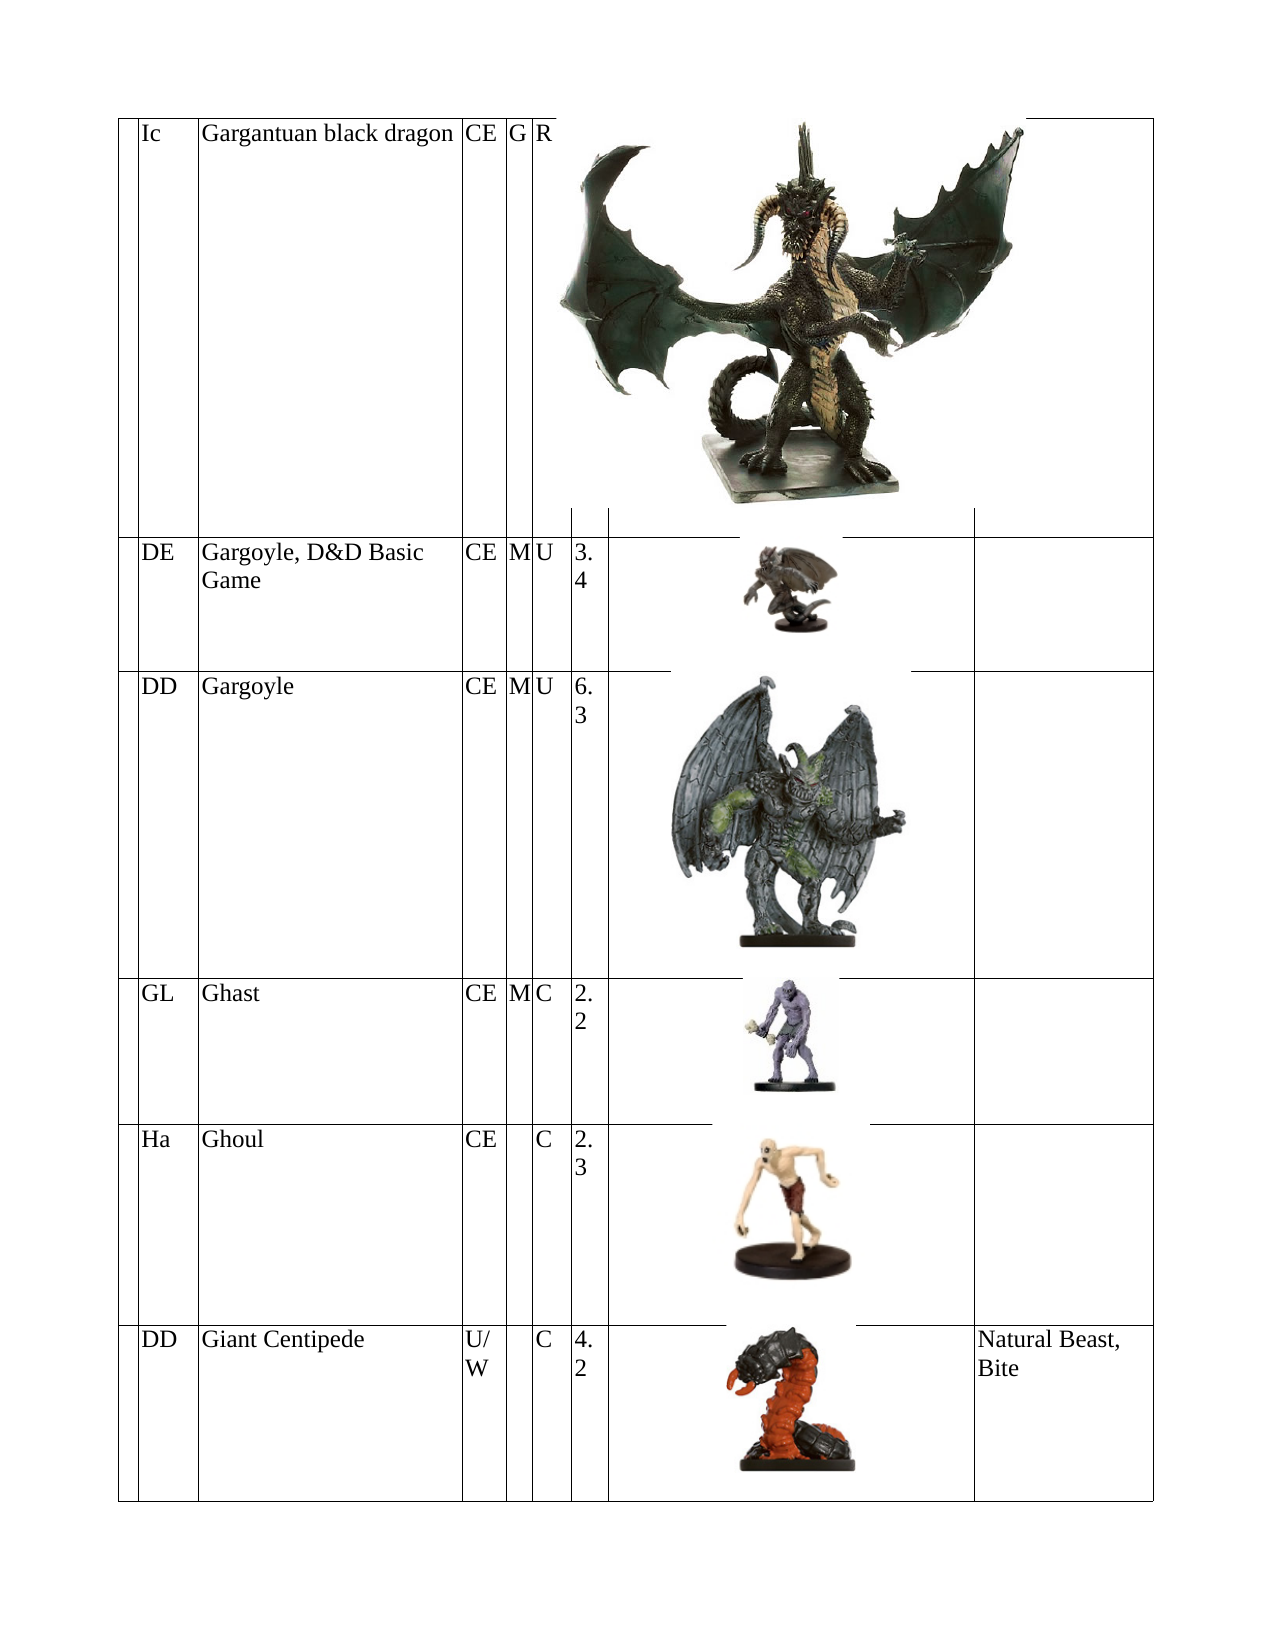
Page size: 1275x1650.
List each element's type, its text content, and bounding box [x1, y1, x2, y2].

table_cell Gargoyle, D&D Basic Game [199, 538, 462, 671]
table_cell CE [463, 979, 506, 1123]
table_cell [119, 979, 138, 1123]
table_cell [507, 1326, 532, 1501]
table_cell U [533, 538, 571, 671]
table_cell DE [139, 538, 198, 671]
table_cell [609, 1473, 974, 1501]
table_cell [507, 1125, 532, 1324]
table_cell [609, 538, 974, 671]
table_cell CE [463, 672, 506, 978]
table_cell GL [139, 979, 198, 1123]
table_cell [975, 979, 1153, 1123]
table_cell M [507, 979, 532, 1123]
table_cell Ghoul [199, 1125, 462, 1324]
table_cell [119, 672, 138, 978]
table_cell R [533, 119, 571, 537]
table_cell CE [463, 1125, 506, 1324]
table_cell [119, 119, 138, 537]
table_cell Gargoyle [199, 672, 462, 978]
picture [742, 977, 840, 1095]
picture [556, 118, 1027, 508]
table_cell C [533, 1125, 571, 1324]
table_cell Giant Centipede [199, 1326, 462, 1501]
table_cell Gargantuan black dragon [199, 119, 462, 537]
table_cell CE [463, 538, 506, 671]
table_cell 2.2 [572, 979, 608, 1123]
table_cell 4.2 [572, 1326, 608, 1501]
table_cell Ha [139, 1125, 198, 1324]
table_cell [856, 1326, 974, 1472]
table_cell [975, 672, 1153, 978]
table_cell [975, 119, 1153, 537]
table_cell [975, 1125, 1153, 1324]
table_cell Ghast [199, 979, 462, 1123]
table_cell U [533, 672, 571, 978]
table_cell [609, 979, 974, 1123]
table_cell [975, 538, 1153, 671]
table_cell [119, 538, 138, 671]
picture [671, 671, 912, 949]
table_cell C [533, 1326, 571, 1501]
table_cell DD [139, 1326, 198, 1501]
table_cell DD [139, 672, 198, 978]
table_cell M [507, 538, 532, 671]
picture [712, 1123, 870, 1296]
table_cell 3.4 [572, 538, 608, 671]
table_cell [119, 1125, 138, 1324]
picture [739, 536, 843, 643]
table_cell [609, 1326, 726, 1472]
table_cell 6.3 [572, 672, 608, 978]
table_cell G [507, 119, 532, 537]
table_cell 2.3 [572, 1125, 608, 1324]
table_cell U/W [463, 1326, 506, 1501]
table_cell [609, 1125, 974, 1324]
table_cell C [533, 979, 571, 1123]
table_cell M [507, 672, 532, 978]
table_cell [119, 1326, 138, 1501]
table_cell Shelf [572, 508, 608, 537]
table_cell [609, 508, 974, 537]
picture [726, 1324, 856, 1473]
table_cell [609, 672, 974, 978]
table_cell CE [463, 119, 506, 537]
table_cell Natural Beast, Bite [975, 1326, 1153, 1501]
table_cell Ic [139, 119, 198, 537]
